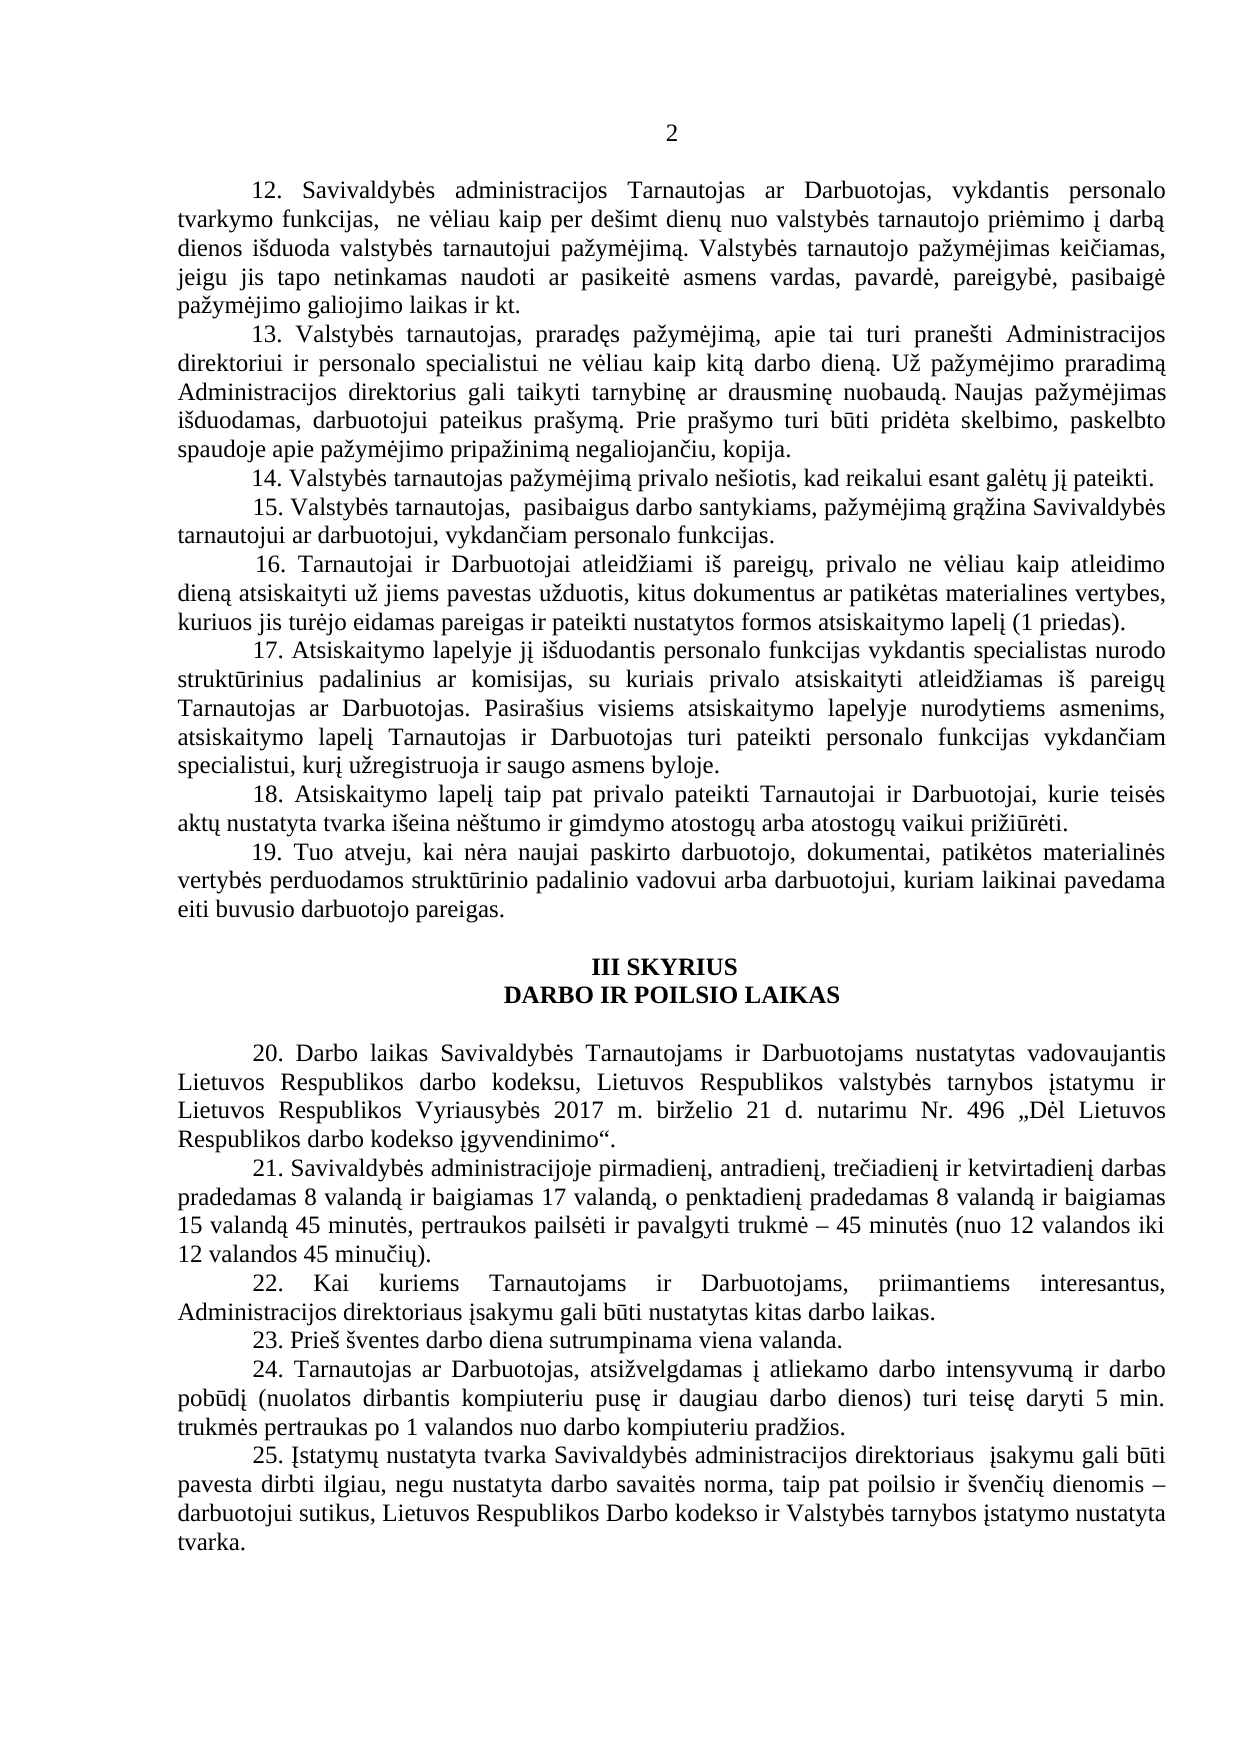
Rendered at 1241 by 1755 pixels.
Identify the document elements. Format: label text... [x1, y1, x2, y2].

text 15. Valstybės tarnautojas, pasibaigus darbo santykiams, pažymėjimą grąžina Savivaldybės tarnautojui ar darbuotojui, vykdančiam personalo funkcijas. [177, 492, 1167, 549]
text 12. Savivaldybės administracijos Tarnautojas ar Darbuotojas, vykdantis personalo tvarkymo funkcijas, ne vėliau kaip per dešimt dienų nuo valstybės tarnautojo priėmimo į darbą dienos išduoda valstybės tarnautojui pažymėjimą. Valstybės tarnautojo pažymėjimas keičiamas, jeigu jis tapo netinkamas naudoti ar pasikeitė asmens vardas, pavardė, pareigybė, pasibaigė pažymėjimo galiojimo laikas ir kt. [177, 176, 1167, 319]
text 25. Įstatymų nustatyta tvarka Savivaldybės administracijos direktoriaus įsakymu gali būti pavesta dirbti ilgiau, negu nustatyta darbo savaitės norma, taip pat poilsio ir švenčių dienomis – darbuotojui sutikus, Lietuvos Respublikos Darbo kodekso ir Valstybės tarnybos įstatymo nustatyta tvarka. [177, 1441, 1167, 1556]
text 16. Tarnautojai ir Darbuotojai atleidžiami iš pareigų, privalo ne vėliau kaip atleidimo dieną atsiskaityti už jiems pavestas užduotis, kitus dokumentus ar patikėtas materialines vertybes, kuriuos jis turėjo eidamas pareigas ir pateikti nustatytos formos atsiskaitymo lapelį (1 priedas). [177, 549, 1167, 636]
text 19. Tuo atveju, kai nėra naujai paskirto darbuotojo, dokumentai, patikėtos materialinės vertybės perduodamos struktūrinio padalinio vadovui arba darbuotojui, kuriam laikinai pavedama eiti buvusio darbuotojo pareigas. [177, 837, 1167, 923]
text 22. Kai kuriems Tarnautojams ir Darbuotojams, priimantiems interesantus, Administracijos direktoriaus įsakymu gali būti nustatytas kitas darbo laikas. [177, 1268, 1167, 1326]
text DARBO IR POILSIO LAIKAS [177, 981, 1167, 1009]
text 13. Valstybės tarnautojas, praradęs pažymėjimą, apie tai turi pranešti Administracijos direktoriui ir personalo specialistui ne vėliau kaip kitą darbo dieną. Už pažymėjimo praradimą Administracijos direktorius gali taikyti tarnybinę ar drausminę nuobaudą. Naujas pažymėjimas išduodamas, darbuotojui pateikus prašymą. Prie prašymo turi būti pridėta skelbimo, paskelbto spaudoje apie pažymėjimo pripažinimą negaliojančiu, kopija. [177, 319, 1167, 463]
text 20. Darbo laikas Savivaldybės Tarnautojams ir Darbuotojams nustatytas vadovaujantis Lietuvos Respublikos darbo kodeksu, Lietuvos Respublikos valstybės tarnybos įstatymu ir Lietuvos Respublikos Vyriausybės 2017 m. birželio 21 d. nutarimu Nr. 496 „Dėl Lietuvos Respublikos darbo kodekso įgyvendinimo“. [177, 1038, 1167, 1153]
text 18. Atsiskaitymo lapelį taip pat privalo pateikti Tarnautojai ir Darbuotojai, kurie teisės aktų nustatyta tvarka išeina nėštumo ir gimdymo atostogų arba atostogų vaikui prižiūrėti. [177, 779, 1167, 837]
text 24. Tarnautojas ar Darbuotojas, atsižvelgdamas į atliekamo darbo intensyvumą ir darbo pobūdį (nuolatos dirbantis kompiuteriu pusę ir daugiau darbo dienos) turi teisę daryti 5 min. trukmės pertraukas po 1 valandos nuo darbo kompiuteriu pradžios. [177, 1354, 1167, 1441]
text III SKYRIUS [177, 952, 1167, 981]
text 23. Prieš šventes darbo diena sutrumpinama viena valanda. [177, 1326, 1167, 1354]
text 17. Atsiskaitymo lapelyje jį išduodantis personalo funkcijas vykdantis specialistas nurodo struktūrinius padalinius ar komisijas, su kuriais privalo atsiskaityti atleidžiamas iš pareigų Tarnautojas ar Darbuotojas. Pasirašius visiems atsiskaitymo lapelyje nurodytiems asmenims, atsiskaitymo lapelį Tarnautojas ir Darbuotojas turi pateikti personalo funkcijas vykdančiam specialistui, kurį užregistruoja ir saugo asmens byloje. [177, 636, 1167, 779]
text 21. Savivaldybės administracijoje pirmadienį, antradienį, trečiadienį ir ketvirtadienį darbas pradedamas 8 valandą ir baigiamas 17 valandą, o penktadienį pradedamas 8 valandą ir baigiamas 15 valandą 45 minutės, pertraukos pailsėti ir pavalgyti trukmė – 45 minutės (nuo 12 valandos iki 12 valandos 45 minučių). [177, 1153, 1167, 1268]
text 14. Valstybės tarnautojas pažymėjimą privalo nešiotis, kad reikalui esant galėtų jį pateikti. [177, 463, 1167, 492]
